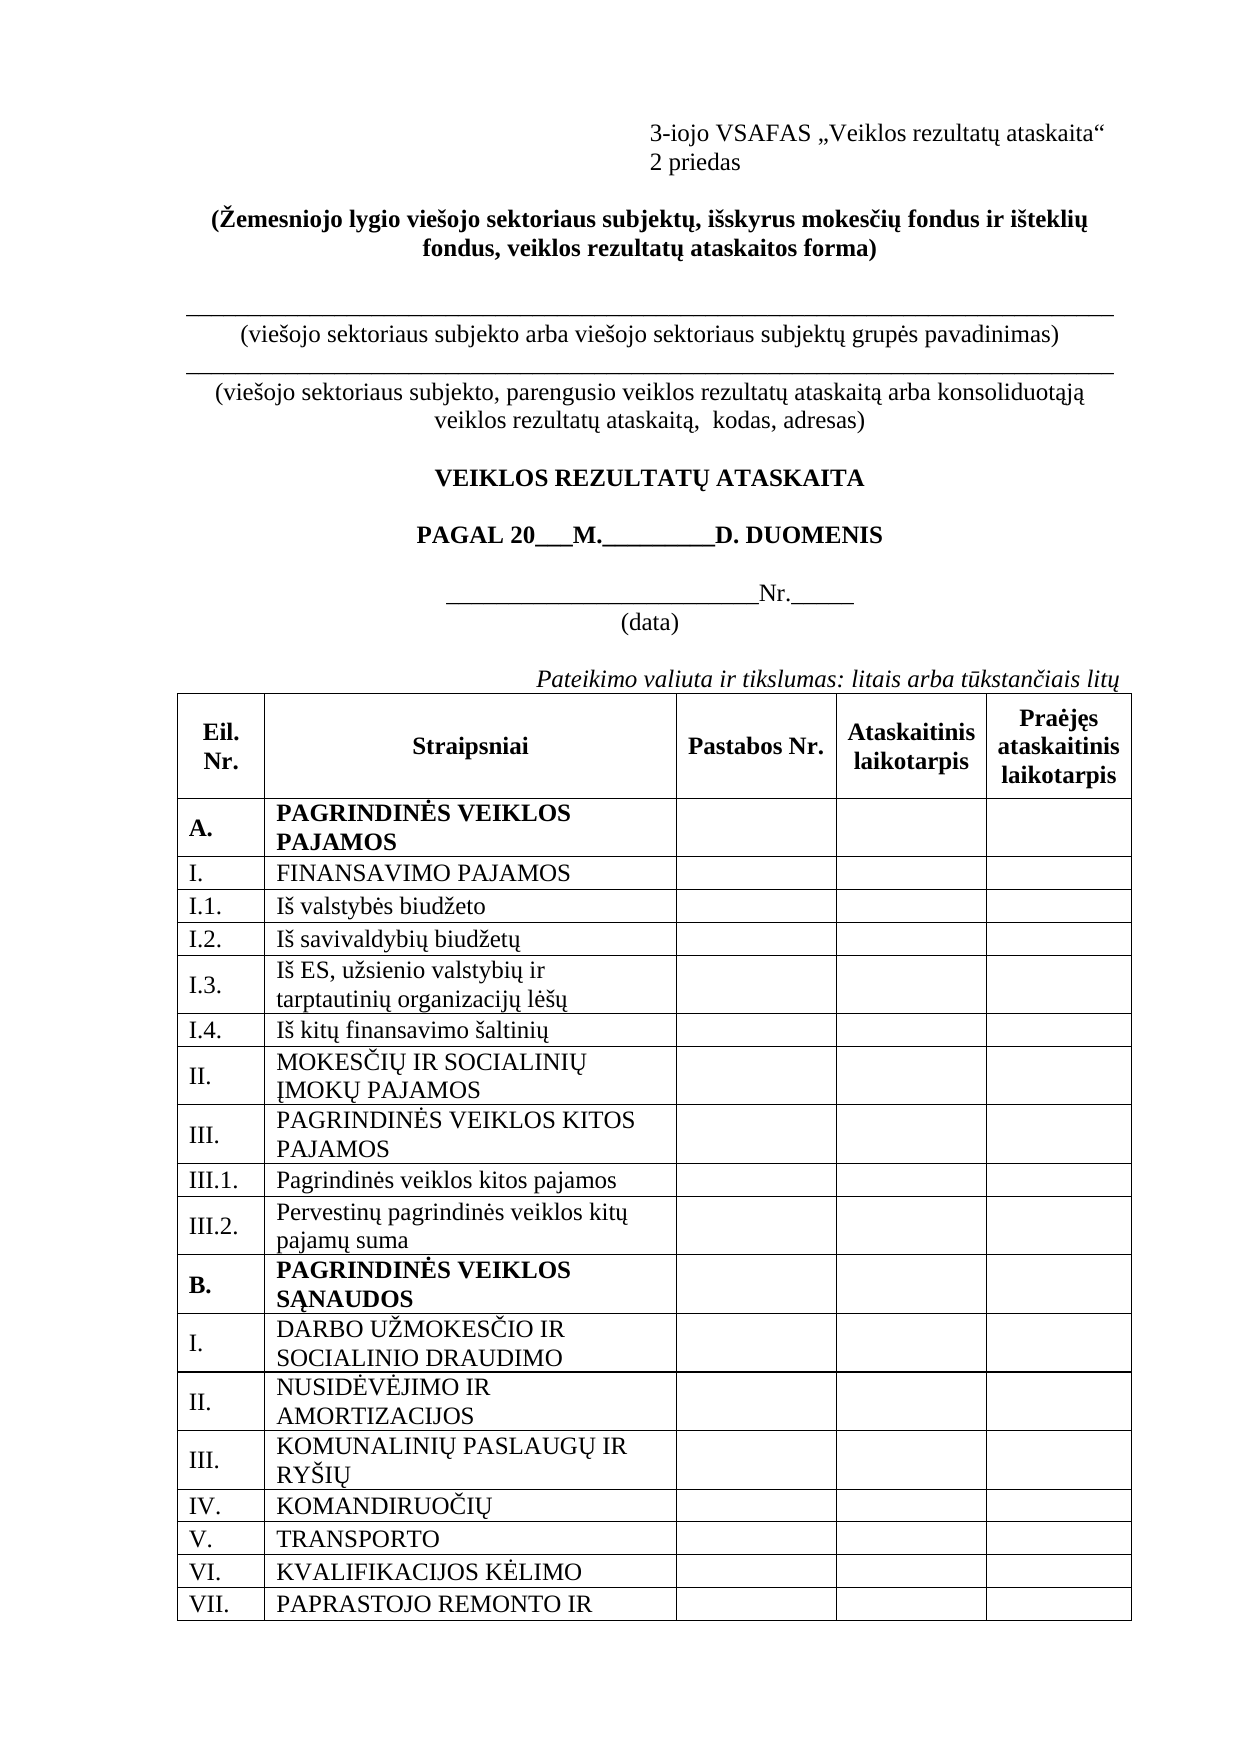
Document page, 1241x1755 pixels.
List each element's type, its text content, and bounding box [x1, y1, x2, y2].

table_cell [987, 1197, 1131, 1254]
table_cell [837, 1555, 986, 1587]
table_header Praėjęs ataskaitinis laikotarpis [987, 694, 1131, 797]
table_cell [677, 1014, 836, 1046]
table_header Ataskaitinis laikotarpis [837, 694, 986, 797]
table_cell [987, 857, 1131, 889]
table_cell [987, 1522, 1131, 1554]
text PAGAL 20___M._________D. DUOMENIS [177, 521, 1122, 549]
table_cell [987, 1555, 1131, 1587]
table_cell FINANSAVIMO PAJAMOS [265, 857, 676, 889]
text _ [177, 348, 1122, 377]
table_cell Pervestinų pagrindinės veiklos kitų pajamų suma [265, 1197, 676, 1254]
table_cell [987, 1105, 1131, 1163]
table_cell [837, 890, 986, 922]
text _________________________Nr._____ [177, 578, 1122, 607]
table_cell [987, 1255, 1131, 1313]
table_cell [987, 923, 1131, 954]
table_cell III. [178, 1105, 264, 1163]
table_cell III.1. [178, 1164, 264, 1196]
table_cell [837, 1105, 986, 1163]
table_cell III.2. [178, 1197, 264, 1254]
table_cell [677, 1197, 836, 1254]
table_cell TRANSPORTO [265, 1522, 676, 1554]
table_cell B. [178, 1255, 264, 1313]
table_cell [677, 956, 836, 1013]
table_cell [837, 857, 986, 889]
table_cell [987, 1588, 1131, 1620]
text (data) [177, 607, 1122, 636]
table_cell PAPRASTOJO REMONTO IR [265, 1588, 676, 1620]
table_cell [987, 1373, 1131, 1430]
table_cell I. [178, 857, 264, 889]
table_cell MOKESČIŲ IR SOCIALINIŲ ĮMOKŲ PAJAMOS [265, 1047, 676, 1104]
table_cell [677, 1255, 836, 1313]
table_cell [677, 1490, 836, 1521]
table_cell I.1. [178, 890, 264, 922]
table_cell [987, 799, 1131, 856]
table_cell [837, 1047, 986, 1104]
table_cell VI. [178, 1555, 264, 1587]
table_cell [677, 890, 836, 922]
table_cell Iš valstybės biudžeto [265, 890, 676, 922]
table_cell IV. [178, 1490, 264, 1521]
table_cell Iš kitų finansavimo šaltinių [265, 1014, 676, 1046]
table_cell PAGRINDINĖS VEIKLOS KITOS PAJAMOS [265, 1105, 676, 1163]
table_header Straipsniai [265, 694, 676, 797]
text 3-iojo VSAFAS „Veiklos rezultatų ataskaita“ [649, 118, 1122, 147]
table_cell [837, 1588, 986, 1620]
table_cell [677, 1047, 836, 1104]
table_cell NUSIDĖVĖJIMO IR AMORTIZACIJOS [265, 1373, 676, 1430]
table_cell [677, 799, 836, 856]
table_cell [677, 1588, 836, 1620]
table_cell [987, 956, 1131, 1013]
table_cell [677, 1431, 836, 1488]
text (viešojo sektoriaus subjekto, parengusio veiklos rezultatų ataskaitą arba konsoliduotąją veiklos rezultatų ataskaitą, kodas, adresas) [177, 377, 1122, 434]
table_cell [837, 799, 986, 856]
table_cell [677, 1555, 836, 1587]
table_cell [987, 1431, 1131, 1488]
table_cell Iš ES, užsienio valstybių ir tarptautinių organizacijų lėšų [265, 956, 676, 1013]
table_cell Pagrindinės veiklos kitos pajamos [265, 1164, 676, 1196]
table_cell PAGRINDINĖS VEIKLOS PAJAMOS [265, 799, 676, 856]
table_cell DARBO UŽMOKESČIO IR SOCIALINIO DRAUDIMO [265, 1314, 676, 1371]
table_cell [837, 1255, 986, 1313]
table_cell II. [178, 1047, 264, 1104]
table_cell II. [178, 1373, 264, 1430]
table_cell I. [178, 1314, 264, 1371]
table_cell [837, 1314, 986, 1371]
table_cell PAGRINDINĖS VEIKLOS SĄNAUDOS [265, 1255, 676, 1313]
table_cell KOMUNALINIŲ PASLAUGŲ IR RYŠIŲ [265, 1431, 676, 1488]
table_cell [837, 923, 986, 954]
table_cell KVALIFIKACIJOS KĖLIMO [265, 1555, 676, 1587]
table_cell [677, 857, 836, 889]
table_cell [987, 890, 1131, 922]
text 2 priedas [649, 147, 1122, 176]
table_cell [837, 1373, 986, 1430]
table_cell [837, 1431, 986, 1488]
table_cell I.4. [178, 1014, 264, 1046]
table_cell [987, 1014, 1131, 1046]
text VEIKLOS REZULTATŲ ATASKAITA [177, 463, 1122, 492]
text _ [177, 291, 1122, 319]
table_cell [837, 1014, 986, 1046]
table_cell [987, 1164, 1131, 1196]
table_cell I.2. [178, 923, 264, 954]
table_cell [987, 1314, 1131, 1371]
table_cell A. [178, 799, 264, 856]
table_cell I.3. [178, 956, 264, 1013]
table_cell [677, 1314, 836, 1371]
table_cell [677, 1164, 836, 1196]
text Pateikimo valiuta ir tikslumas: litais arba tūkstančiais litų [177, 664, 1122, 693]
table_cell [677, 1105, 836, 1163]
table_cell V. [178, 1522, 264, 1554]
table_cell [837, 956, 986, 1013]
table_cell [677, 1373, 836, 1430]
text (viešojo sektoriaus subjekto arba viešojo sektoriaus subjektų grupės pavadinimas) [177, 319, 1122, 348]
table_cell [987, 1490, 1131, 1521]
table_cell [837, 1197, 986, 1254]
table_cell VII. [178, 1588, 264, 1620]
table_cell III. [178, 1431, 264, 1488]
table_cell [987, 1047, 1131, 1104]
table_header Eil. Nr. [178, 694, 264, 797]
table_cell [837, 1490, 986, 1521]
table_cell [677, 923, 836, 954]
table_cell Iš savivaldybių biudžetų [265, 923, 676, 954]
table_cell [837, 1522, 986, 1554]
table_header Pastabos Nr. [677, 694, 836, 797]
text (Žemesniojo lygio viešojo sektoriaus subjektų, išskyrus mokesčių fondus ir išteklių fondus, veiklos rezultatų ataskaitos forma) [177, 204, 1122, 262]
table_cell [677, 1522, 836, 1554]
table_cell KOMANDIRUOČIŲ [265, 1490, 676, 1521]
table_cell [837, 1164, 986, 1196]
